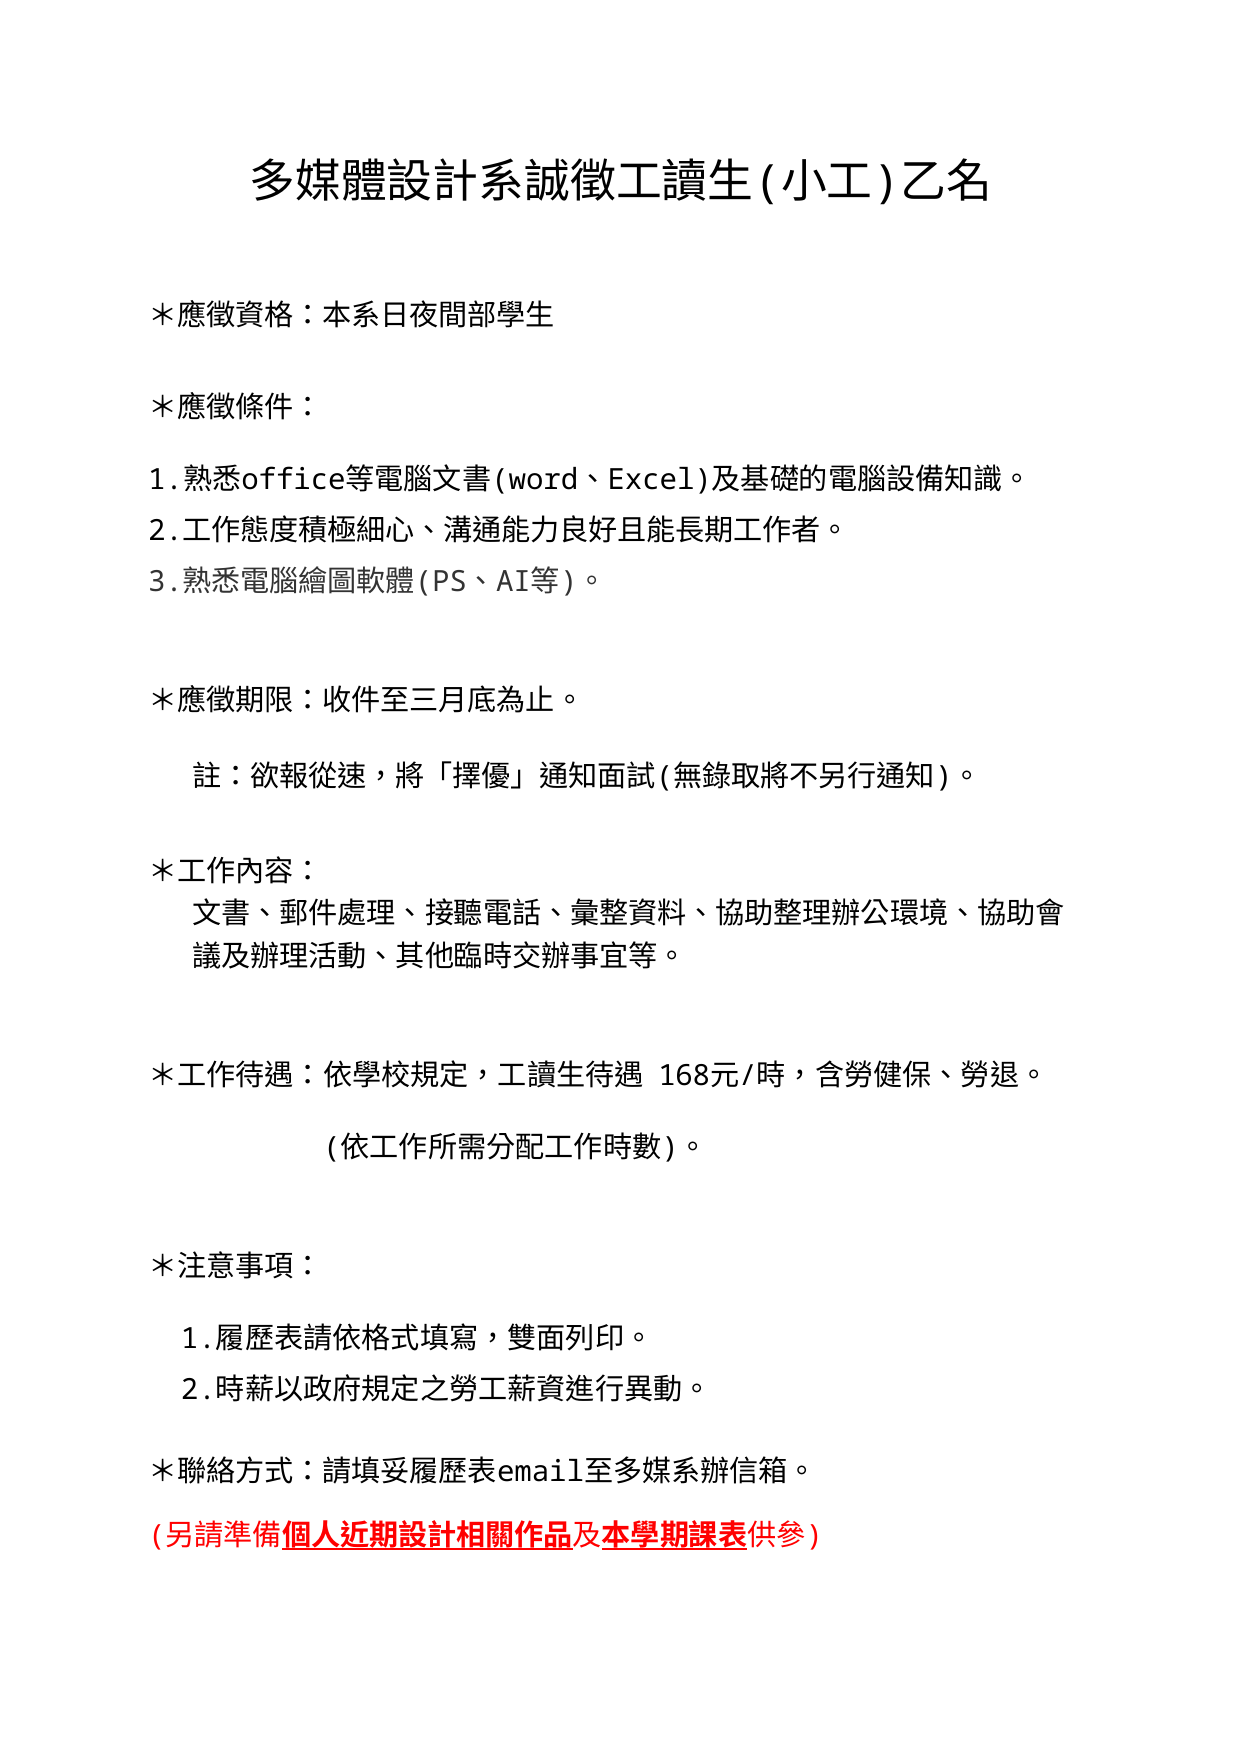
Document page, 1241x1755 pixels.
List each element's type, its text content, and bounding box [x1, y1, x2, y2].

text 多媒體設計系誠徵工讀生(小工)乙名 [148, 154, 1093, 209]
text ＊應徵期限：收件至三月底為止。 [148, 677, 1093, 719]
text 2.時薪以政府規定之勞工薪資進行異動。 [148, 1366, 1099, 1408]
text ＊注意事項： [148, 1242, 1093, 1285]
text 1.熟悉office等電腦文書(word、Excel)及基礎的電腦設備知識。 [148, 456, 1093, 498]
text (依工作所需分配工作時數)。 [148, 1123, 1093, 1166]
text 文書、郵件處理、接聽電話、彙整資料、協助整理辦公環境、協助會議及辦理活動、其他臨時交辦事宜等。 [192, 890, 1093, 974]
text ＊工作待遇：依學校規定，工讀生待遇 168元/時，含勞健保、勞退。 [148, 1051, 1093, 1093]
text 2.工作態度積極細心、溝通能力良好且能長期工作者。 [148, 507, 943, 549]
text 1.履歷表請依格式填寫，雙面列印。 [148, 1314, 1099, 1357]
text 註：欲報從速，將「擇優」通知面試(無錄取將不另行通知)。 [160, 753, 1093, 835]
text ＊工作內容： [148, 847, 1093, 890]
text (另請準備個人近期設計相關作品及本學期課表供參) [148, 1511, 1099, 1554]
text 3.熟悉電腦繪圖軟體(PS、AI等)。 [148, 558, 943, 600]
text ＊聯絡方式：請填妥履歷表email至多媒系辦信箱。 [148, 1448, 1099, 1490]
text ＊應徵資格：本系日夜間部學生 [148, 292, 1108, 334]
text ＊應徵條件： [148, 384, 1108, 426]
